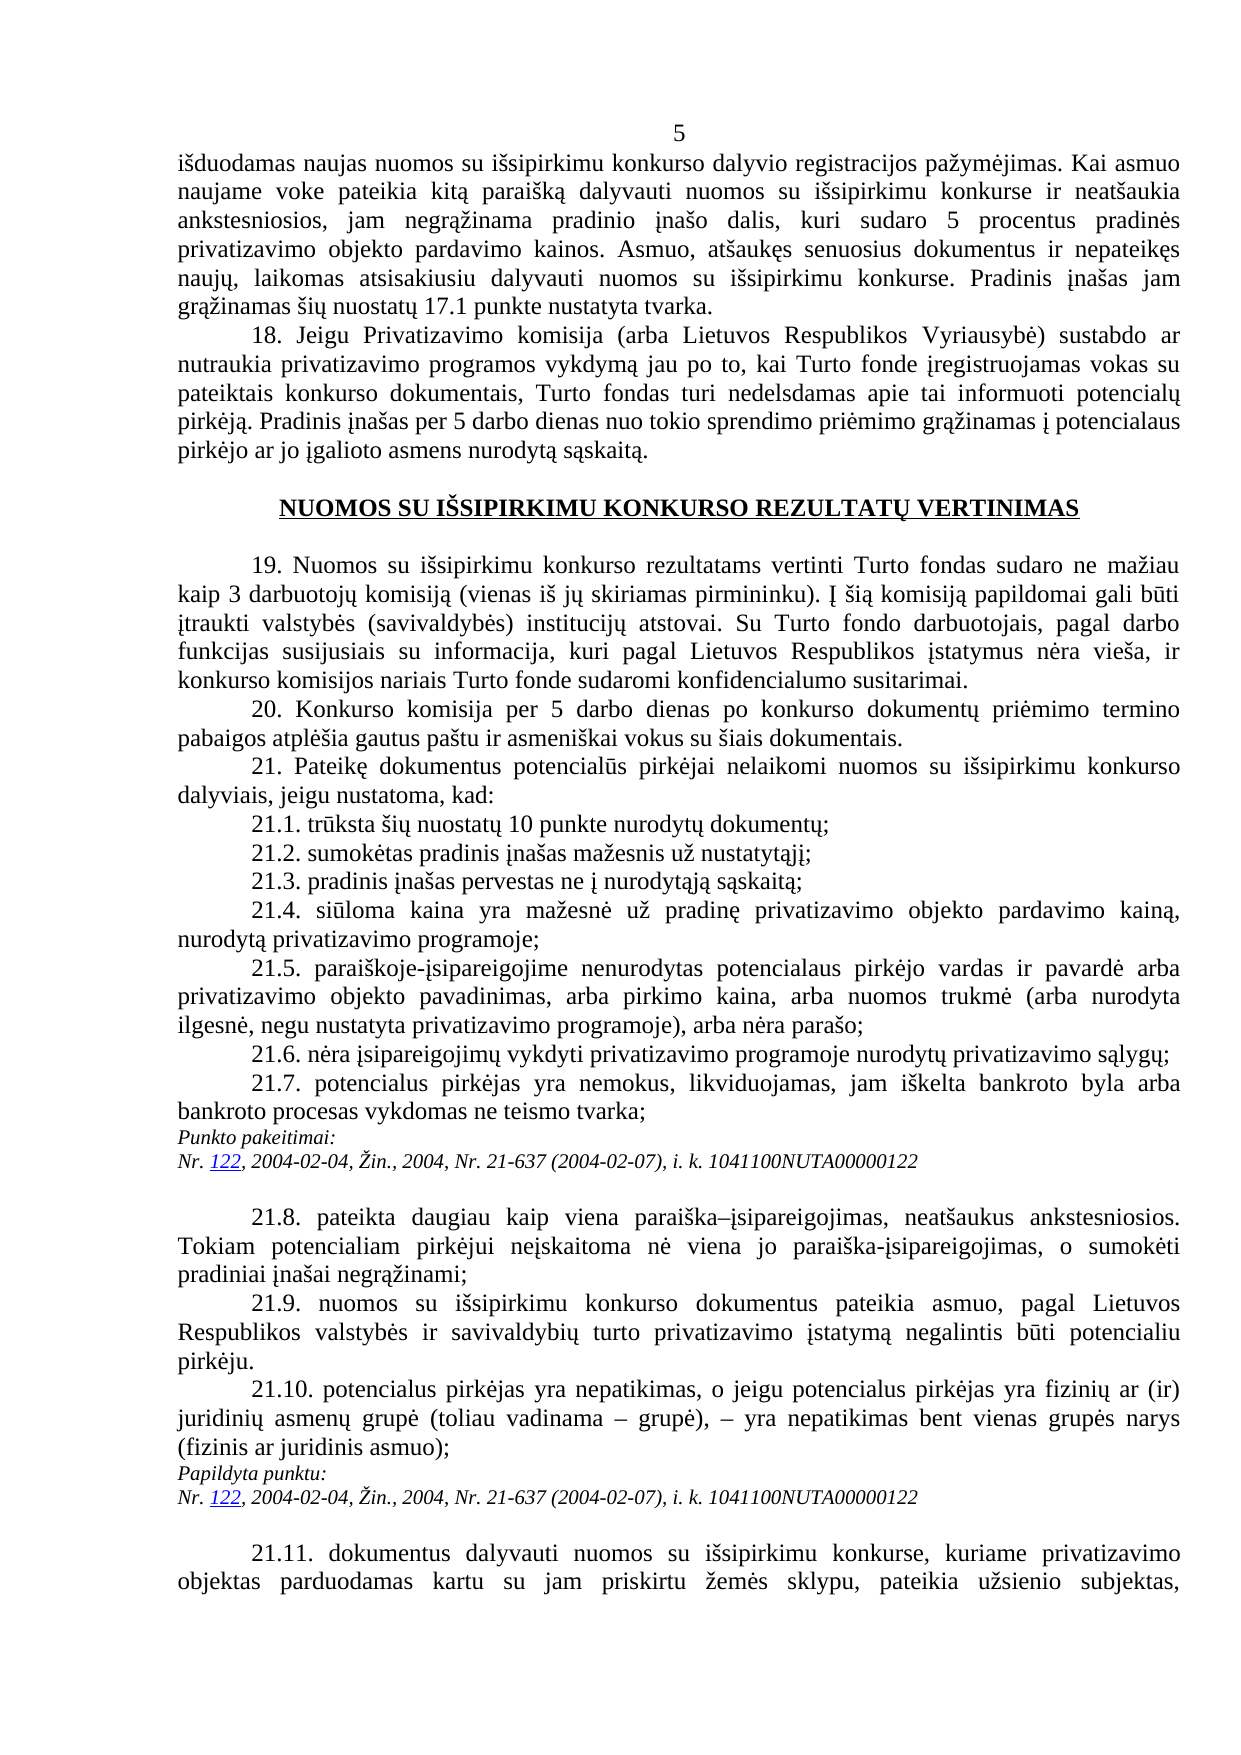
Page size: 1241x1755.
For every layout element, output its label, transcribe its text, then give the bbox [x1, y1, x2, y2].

text Nr. 122, 2004-02-04, Žin., 2004, Nr. 21-637 (2004-02-07), i. k. 1041100NUTA00000122 [177, 1485, 1181, 1509]
text Punkto pakeitimai: [177, 1125, 1181, 1149]
text 19. Nuomos su išsipirkimu konkurso rezultatams vertinti Turto fondas sudaro ne mažiau kaip 3 darbuotojų komisiją (vienas iš jų skiriamas pirmininku). Į šią komisiją papildomai gali būti įtraukti valstybės (savivaldybės) institucijų atstovai. Su Turto fondo darbuotojais, pagal darbo funkcijas susijusiais su informacija, kuri pagal Lietuvos Respublikos įstatymus nėra vieša, ir konkurso komisijos nariais Turto fonde sudaromi konfidencialumo susitarimai. [177, 550, 1181, 694]
text 21.7. potencialus pirkėjas yra nemokus, likviduojamas, jam iškelta bankroto byla arba bankroto procesas vykdomas ne teismo tvarka; [177, 1068, 1181, 1125]
text 21. Pateikę dokumentus potencialūs pirkėjai nelaikomi nuomos su išsipirkimu konkurso dalyviais, jeigu nustatoma, kad: [177, 751, 1181, 809]
text 21.3. pradinis įnašas pervestas ne į nurodytąją sąskaitą; [177, 866, 1181, 895]
text 18. Jeigu Privatizavimo komisija (arba Lietuvos Respublikos Vyriausybė) sustabdo ar nutraukia privatizavimo programos vykdymą jau po to, kai Turto fonde įregistruojamas vokas su pateiktais konkurso dokumentais, Turto fondas turi nedelsdamas apie tai informuoti potencialų pirkėją. Pradinis įnašas per 5 darbo dienas nuo tokio sprendimo priėmimo grąžinamas į potencialaus pirkėjo ar jo įgalioto asmens nurodytą sąskaitą. [177, 320, 1181, 464]
text 21.8. pateikta daugiau kaip viena paraiška–įsipareigojimas, neatšaukus ankstesniosios. Tokiam potencialiam pirkėjui neįskaitoma nė viena jo paraiška-įsipareigojimas, o sumokėti pradiniai įnašai negrąžinami; [177, 1202, 1181, 1288]
text 21.4. siūloma kaina yra mažesnė už pradinę privatizavimo objekto pardavimo kainą, nurodytą privatizavimo programoje; [177, 895, 1181, 953]
text išduodamas naujas nuomos su išsipirkimu konkurso dalyvio registracijos pažymėjimas. Kai asmuo naujame voke pateikia kitą paraišką dalyvauti nuomos su išsipirkimu konkurse ir neatšaukia ankstesniosios, jam negrąžinama pradinio įnašo dalis, kuri sudaro 5 procentus pradinės privatizavimo objekto pardavimo kainos. Asmuo, atšaukęs senuosius dokumentus ir nepateikęs naujų, laikomas atsisakiusiu dalyvauti nuomos su išsipirkimu konkurse. Pradinis įnašas jam grąžinamas šių nuostatų 17.1 punkte nustatyta tvarka. [177, 148, 1181, 320]
text 21.1. trūksta šių nuostatų 10 punkte nurodytų dokumentų; [177, 809, 1181, 838]
text 21.2. sumokėtas pradinis įnašas mažesnis už nustatytąjį; [177, 838, 1181, 866]
text 21.6. nėra įsipareigojimų vykdyti privatizavimo programoje nurodytų privatizavimo sąlygų; [177, 1039, 1181, 1068]
text 21.9. nuomos su išsipirkimu konkurso dokumentus pateikia asmuo, pagal Lietuvos Respublikos valstybės ir savivaldybių turto privatizavimo įstatymą negalintis būti potencialiu pirkėju. [177, 1288, 1181, 1374]
text 21.5. paraiškoje-įsipareigojime nenurodytas potencialaus pirkėjo vardas ir pavardė arba privatizavimo objekto pavadinimas, arba pirkimo kaina, arba nuomos trukmė (arba nurodyta ilgesnė, negu nustatyta privatizavimo programoje), arba nėra parašo; [177, 953, 1181, 1039]
text NUOMOS SU IŠSIPIRKIMU KONKURSO REZULTATŲ VERTINIMAS [177, 493, 1181, 521]
text 20. Konkurso komisija per 5 darbo dienas po konkurso dokumentų priėmimo termino pabaigos atplėšia gautus paštu ir asmeniškai vokus su šiais dokumentais. [177, 694, 1181, 751]
text 21.11. dokumentus dalyvauti nuomos su išsipirkimu konkurse, kuriame privatizavimo objektas parduodamas kartu su jam priskirtu žemės sklypu, pateikia užsienio subjektas, [177, 1538, 1181, 1595]
text 21.10. potencialus pirkėjas yra nepatikimas, o jeigu potencialus pirkėjas yra fizinių ar (ir) juridinių asmenų grupė (toliau vadinama – grupė), – yra nepatikimas bent vienas grupės narys (fizinis ar juridinis asmuo); [177, 1374, 1181, 1461]
text Papildyta punktu: [177, 1461, 1181, 1485]
text Nr. 122, 2004-02-04, Žin., 2004, Nr. 21-637 (2004-02-07), i. k. 1041100NUTA00000122 [177, 1149, 1181, 1173]
